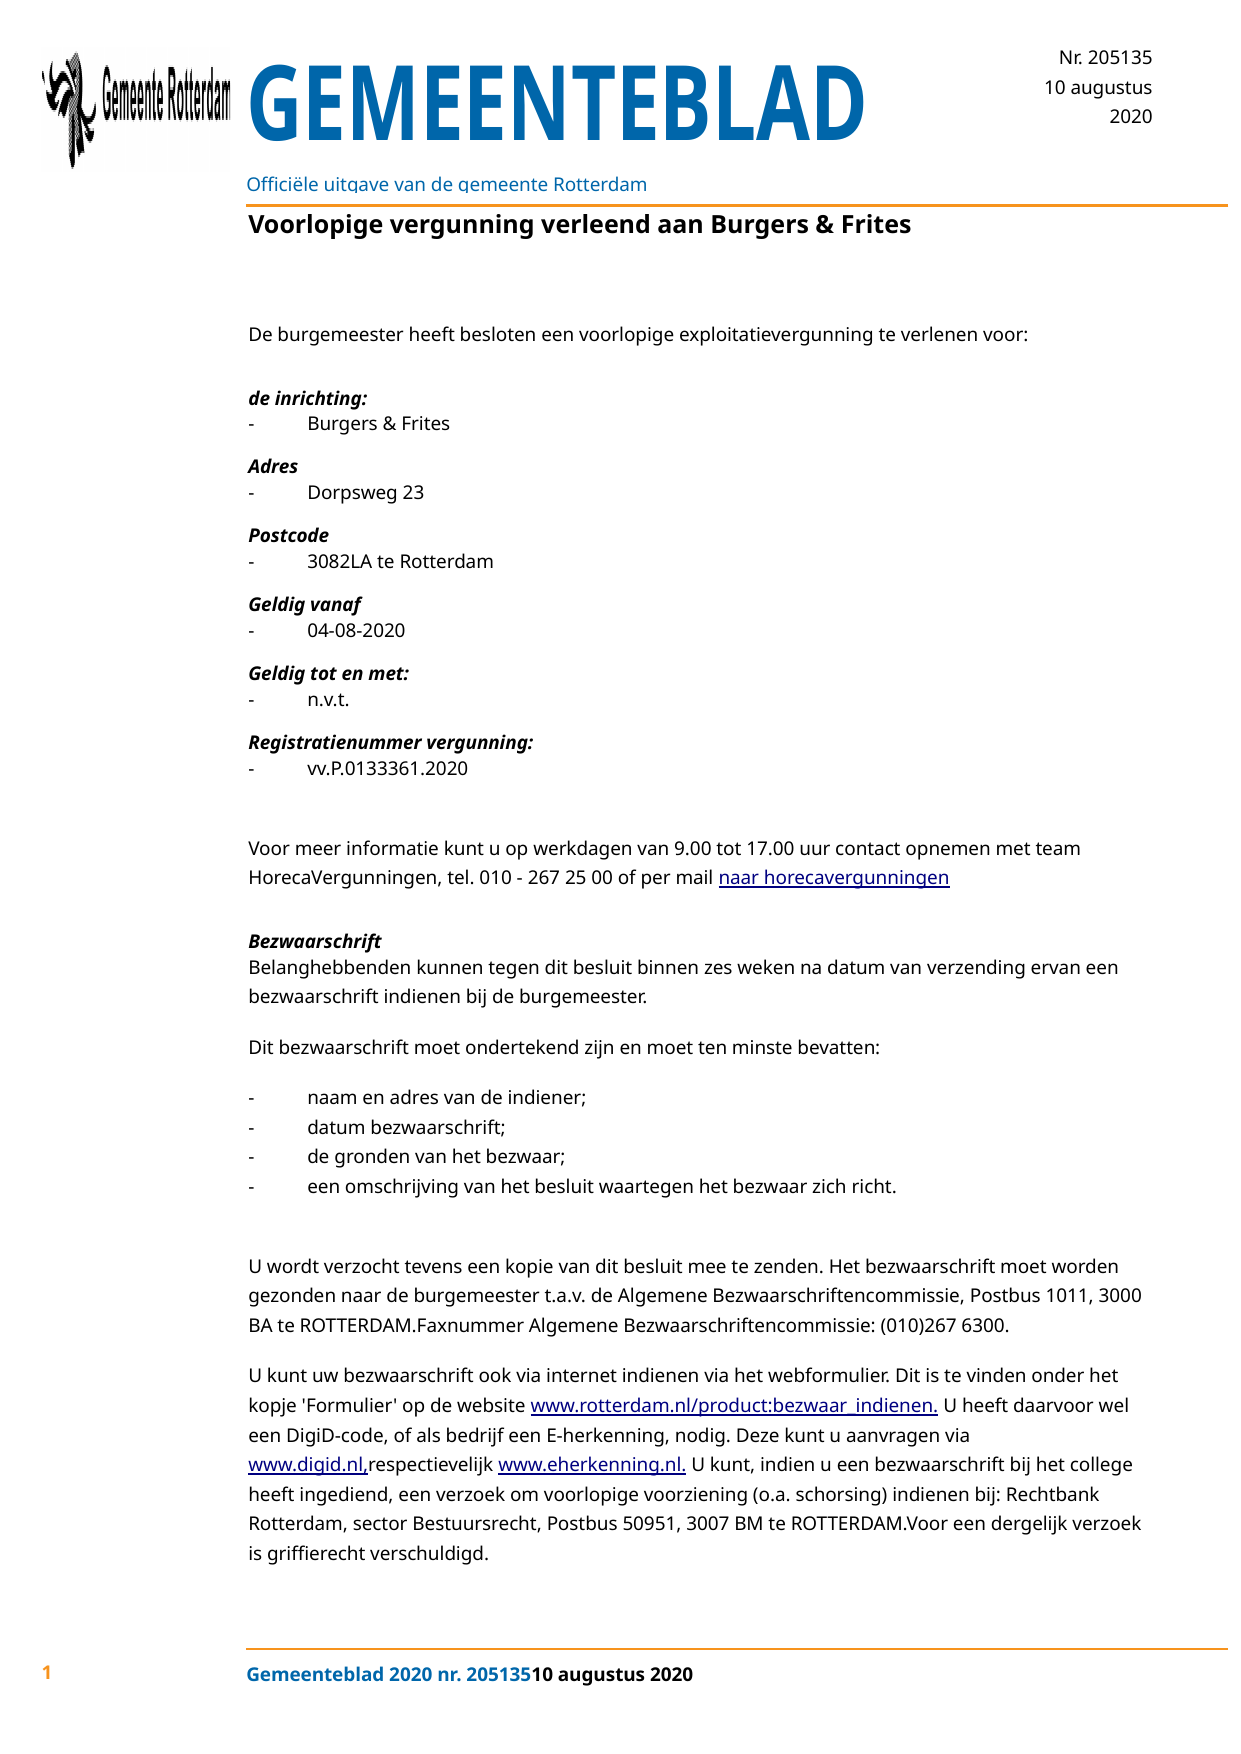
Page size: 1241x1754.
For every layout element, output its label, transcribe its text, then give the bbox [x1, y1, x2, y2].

text Geldig tot en met: [248, 660, 1152, 686]
list Dorpsweg 23 [248, 479, 1152, 505]
picture [41, 47, 231, 172]
list datum bezwaarschrift; [248, 1114, 1152, 1140]
text De burgemeester heeft besloten een voorlopige exploitatievergunning te verlenen voor: [248, 321, 1152, 346]
text Belanghebbenden kunnen tegen dit besluit binnen zes weken na datum van verzending ervan een bezwaarschrift indienen bij de burgemeester. [248, 954, 1152, 1009]
list een omschrijving van het besluit waartegen het bezwaar zich richt. [248, 1173, 1152, 1199]
list de gronden van het bezwaar; [248, 1143, 1152, 1169]
list Burgers & Frites [248, 410, 1152, 436]
list 04-08-2020 [248, 617, 1152, 643]
text Dit bezwaarschrift moet ondertekend zijn en moet ten minste bevatten: [248, 1034, 1152, 1060]
text Geldig vanaf [248, 591, 1152, 617]
list vv.P.0133361.2020 [248, 755, 1152, 780]
text Adres [248, 453, 1152, 479]
text Bezwaarschrift [248, 928, 1152, 954]
text Registratienummer vergunning: [248, 729, 1152, 755]
list 3082LA te Rotterdam [248, 548, 1152, 574]
text Voor meer informatie kunt u op werkdagen van 9.00 tot 17.00 uur contact opnemen met team HorecaVergunningen, tel. 010 - 267 25 00 of per mail naar horecavergunningen [248, 835, 1152, 890]
list n.v.t. [248, 686, 1152, 712]
text U wordt verzocht tevens een kopie van dit besluit mee te zenden. Het bezwaarschrift moet worden gezonden naar de burgemeester t.a.v. de Algemene Bezwaarschriftencommissie, Postbus 1011, 3000 BA te ROTTERDAM.Faxnummer Algemene Bezwaarschriftencommissie: (010)267 6300. [248, 1253, 1152, 1338]
text Postcode [248, 522, 1152, 548]
list naam en adres van de indiener; [248, 1084, 1152, 1110]
text U kunt uw bezwaarschrift ook via internet indienen via het webformulier. Dit is te vinden onder het kopje 'Formulier' op de website www.rotterdam.nl/product:bezwaar_indienen. U heeft daarvoor wel een DigiD-code, of als bedrijf een E-herkenning, nodig. Deze kunt u aanvragen via www.digid.nl,respectievelijk www.eherkenning.nl. U kunt, indien u een bezwaarschrift bij het college heeft ingediend, een verzoek om voorlopige voorziening (o.a. schorsing) indienen bij: Rechtbank Rotterdam, sector Bestuursrecht, Postbus 50951, 3007 BM te ROTTERDAM.Voor een dergelijk verzoek is griffierecht verschuldigd. [248, 1363, 1152, 1566]
text de inrichting: [248, 385, 1152, 410]
text Voorlopige vergunning verleend aan Burgers & Frites [248, 207, 1152, 241]
